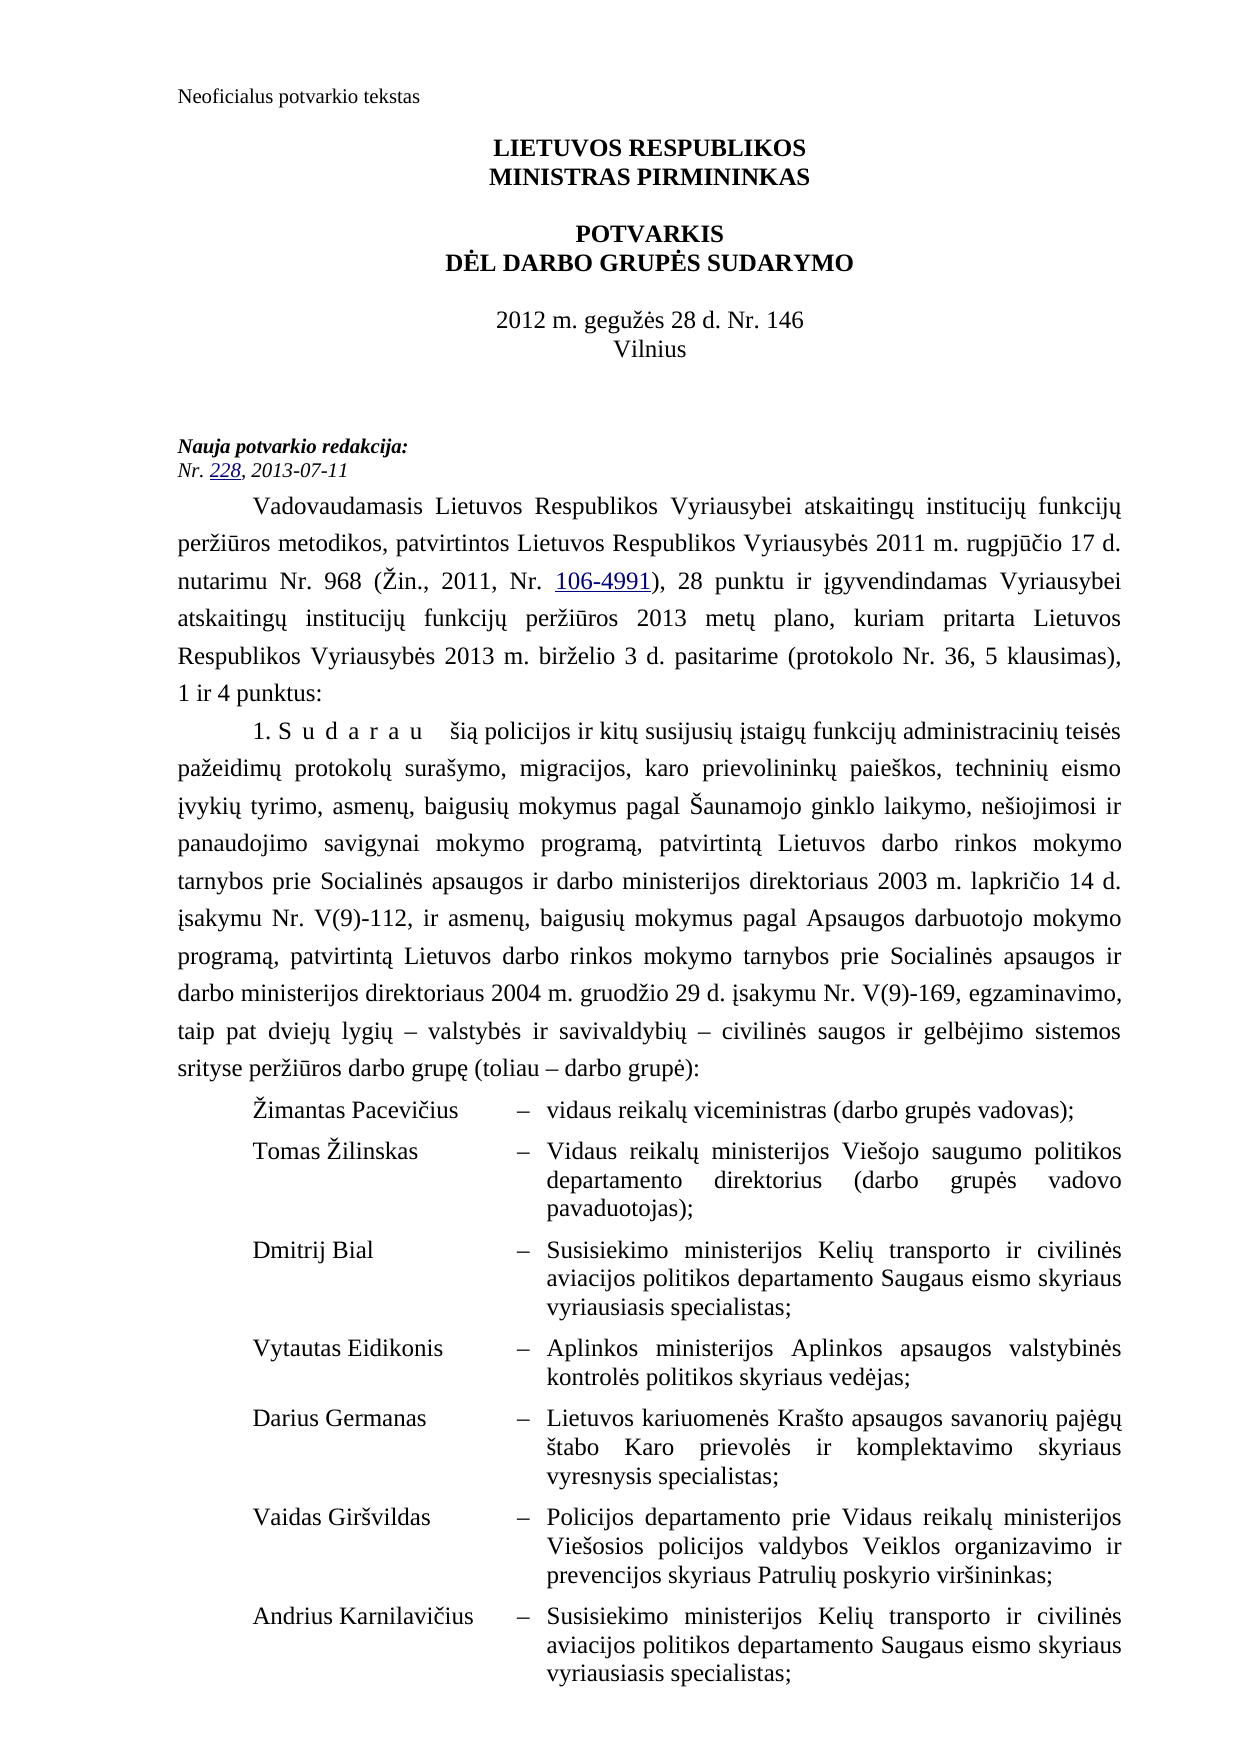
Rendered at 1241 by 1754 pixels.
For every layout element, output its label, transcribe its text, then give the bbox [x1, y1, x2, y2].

text Andrius Karnilavičius – Susisiekimo ministerijos Kelių transporto ir civilinės aviacijos politikos departamento Saugaus eismo skyriaus vyriausiasis specialistas; [252, 1601, 1122, 1687]
text Darius Germanas – Lietuvos kariuomenės Krašto apsaugos savanorių pajėgų štabo Karo prievolės ir komplektavimo skyriaus vyresnysis specialistas; [252, 1403, 1122, 1490]
text Nr. 228, 2013-07-11 [177, 458, 1122, 482]
text Vaidas Giršvildas – Policijos departamento prie Vidaus reikalų ministerijos Viešosios policijos valdybos Veiklos organizavimo ir prevencijos skyriaus Patrulių poskyrio viršininkas; [252, 1502, 1122, 1588]
text Vytautas Eidikonis – Aplinkos ministerijos Aplinkos apsaugos valstybinės kontrolės politikos skyriaus vedėjas; [252, 1333, 1122, 1391]
text Žimantas Pacevičius – vidaus reikalų viceministras (darbo grupės vadovas); [252, 1095, 1122, 1123]
text Vadovaudamasis Lietuvos Respublikos Vyriausybei atskaitingų institucijų funkcijų peržiūros metodikos, patvirtintos Lietuvos Respublikos Vyriausybės 2011 m. rugpjūčio 17 d. nutarimu Nr. 968 (Žin., 2011, Nr. 106-4991), 28 punktu ir įgyvendindamas Vyriausybei atskaitingų institucijų funkcijų peržiūros 2013 metų plano, kuriam pritarta Lietuvos Respublikos Vyriausybės 2013 m. birželio 3 d. pasitarime (protokolo Nr. 36, 5 klausimas), 1 ir 4 punktus: [177, 482, 1122, 707]
text Lietuvos Respublikos [177, 133, 1122, 162]
text Dmitrij Bial – Susisiekimo ministerijos Kelių transporto ir civilinės aviacijos politikos departamento Saugaus eismo skyriaus vyriausiasis specialistas; [252, 1235, 1122, 1321]
text 2012 m. gegužės 28 d. Nr. 146 [177, 306, 1122, 334]
text 1. Sudarau šią policijos ir kitų susijusių įstaigų funkcijų administracinių teisės pažeidimų protokolų surašymo, migracijos, karo prievolininkų paieškos, techninių eismo įvykių tyrimo, asmenų, baigusių mokymus pagal Šaunamojo ginklo laikymo, nešiojimosi ir panaudojimo savigynai mokymo programą, patvirtintą Lietuvos darbo rinkos mokymo tarnybos prie Socialinės apsaugos ir darbo ministerijos direktoriaus 2003 m. lapkričio 14 d. įsakymu Nr. V(9)-112, ir asmenų, baigusių mokymus pagal Apsaugos darbuotojo mokymo programą, patvirtintą Lietuvos darbo rinkos mokymo tarnybos prie Socialinės apsaugos ir darbo ministerijos direktoriaus 2004 m. gruodžio 29 d. įsakymu Nr. V(9)-169, egzaminavimo, taip pat dviejų lygių – valstybės ir savivaldybių – civilinės saugos ir gelbėjimo sistemos srityse peržiūros darbo grupę (toliau – darbo grupė): [177, 707, 1122, 1082]
text Nauja potvarkio redakcija: [177, 421, 1122, 458]
text POTVARKIS [177, 219, 1122, 248]
text Neoficialus potvarkio tekstas [177, 84, 1122, 108]
text Ministras Pirmininkas [177, 162, 1122, 191]
subtitle DĖL DARBO GRUPĖS SUDARYMO [207, 248, 1093, 277]
text Tomas Žilinskas – Vidaus reikalų ministerijos Viešojo saugumo politikos departamento direktorius (darbo grupės vadovo pavaduotojas); [252, 1136, 1122, 1222]
text Vilnius [177, 334, 1122, 363]
